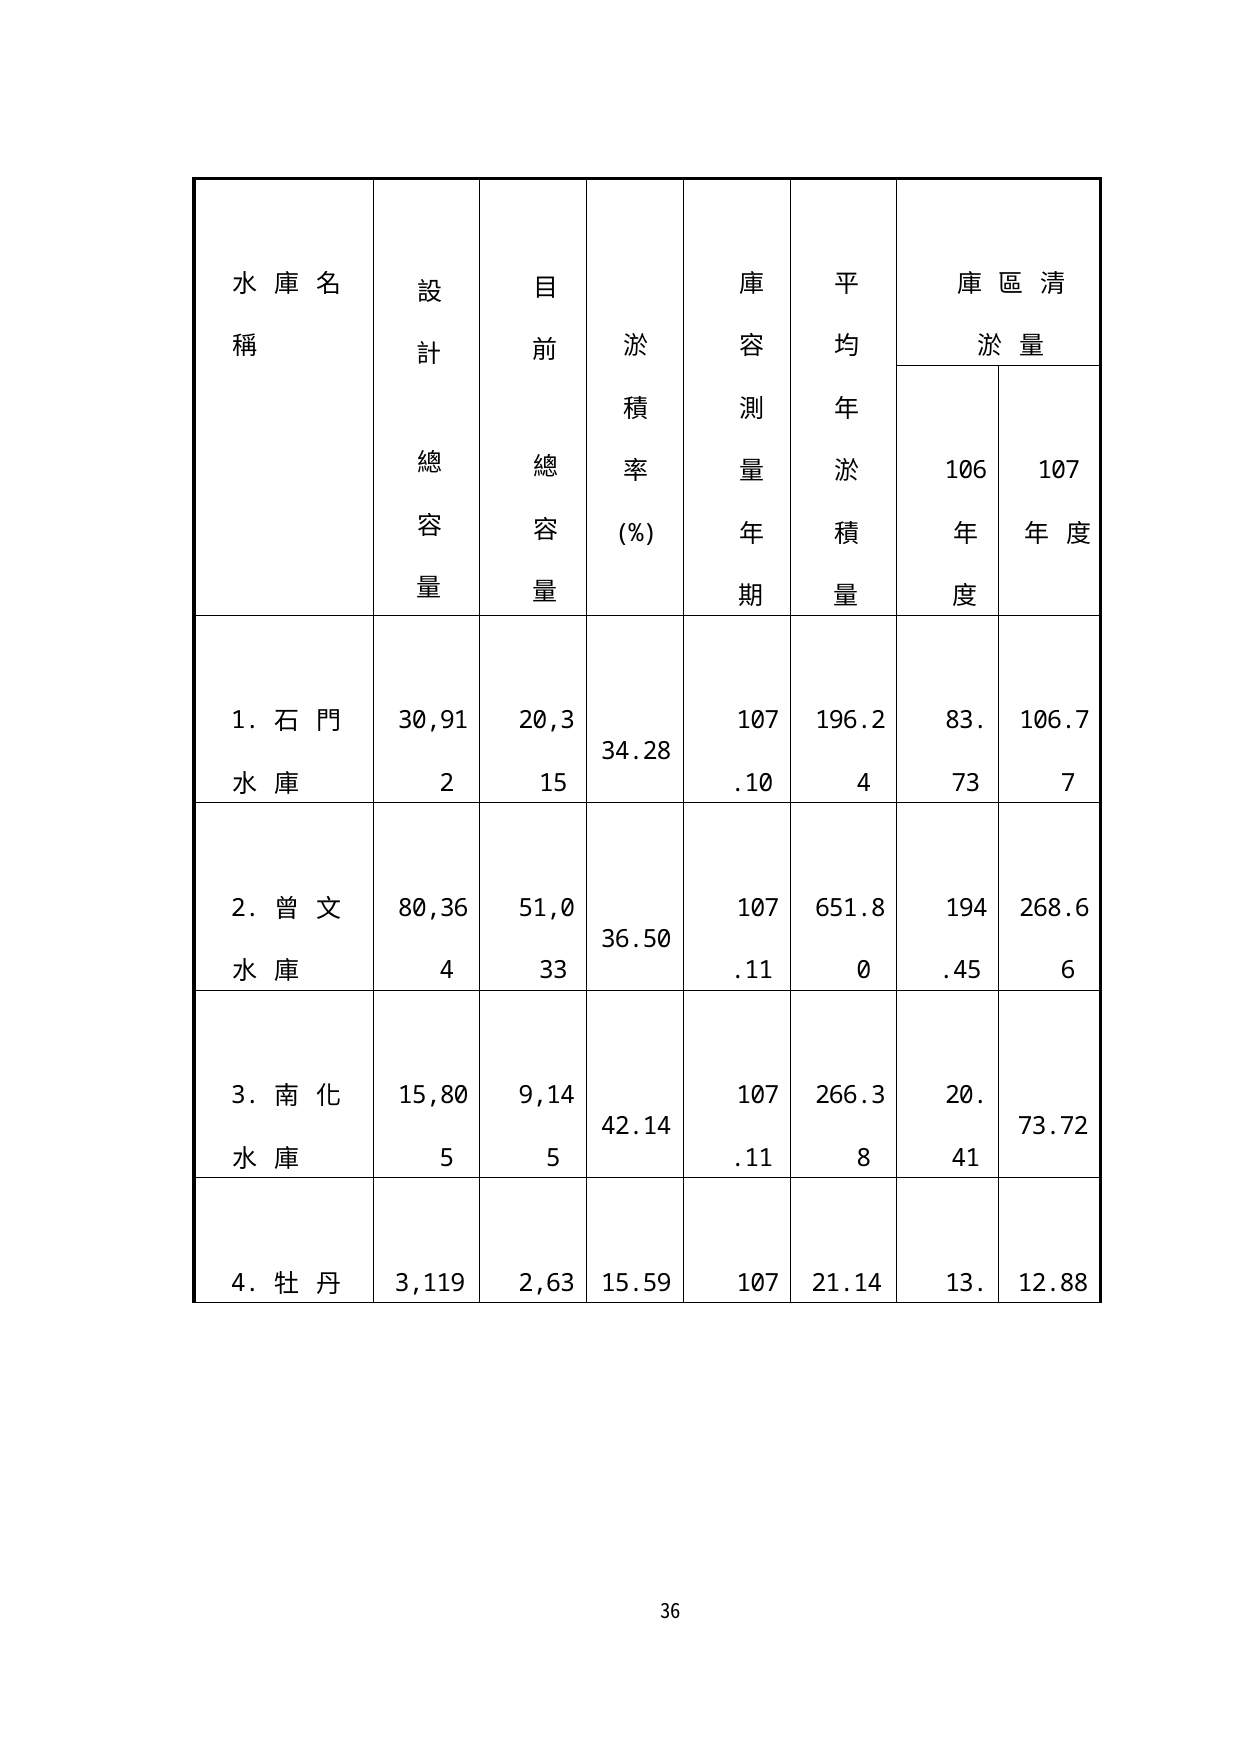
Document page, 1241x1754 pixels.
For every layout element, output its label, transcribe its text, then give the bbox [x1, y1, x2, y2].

table_cell 12.88 [999, 1178, 1099, 1302]
table_cell 107.11 [684, 991, 790, 1177]
table_header 水庫名稱 [196, 180, 373, 615]
table_cell 268.66 [999, 803, 1099, 990]
table_cell 2,63 [480, 1178, 586, 1302]
table_cell 1.石門水庫 [196, 616, 373, 802]
table_cell 2.曾文水庫 [196, 803, 373, 990]
table_cell 106.77 [999, 616, 1099, 802]
table_cell 20.41 [897, 991, 998, 1177]
table_cell 194.45 [897, 803, 998, 990]
table_cell 3.南化水庫 [196, 991, 373, 1177]
table_header 庫區清淤量 [897, 180, 1099, 365]
table_cell 21.14 [791, 1178, 896, 1302]
table_cell 107年度 [999, 366, 1099, 615]
table_cell 15.59 [587, 1178, 683, 1302]
table_cell 107.11 [684, 803, 790, 990]
table_cell 42.14 [587, 991, 683, 1177]
table_cell 20,315 [480, 616, 586, 802]
table_cell 80,364 [374, 803, 479, 990]
table_cell 36.50 [587, 803, 683, 990]
table_cell 73.72 [999, 991, 1099, 1177]
table_cell 13. [897, 1178, 998, 1302]
table_cell 9,145 [480, 991, 586, 1177]
table_cell 83.73 [897, 616, 998, 802]
table_header 淤積率(%) [587, 180, 683, 615]
table_cell 107 [684, 1178, 790, 1302]
table_cell 266.38 [791, 991, 896, 1177]
table_cell 651.80 [791, 803, 896, 990]
table_cell 34.28 [587, 616, 683, 802]
table_cell 196.24 [791, 616, 896, 802]
table_cell 30,912 [374, 616, 479, 802]
table_cell 51,033 [480, 803, 586, 990]
table_header 庫容測量年期 [684, 180, 790, 615]
table_cell 106年度 [897, 366, 998, 615]
table_cell 3,119 [374, 1178, 479, 1302]
table_header 目 前 總容量 [480, 180, 586, 615]
table_header 設 計 總容量 [374, 180, 479, 615]
table_cell 4.牡丹 [196, 1178, 373, 1302]
table_header 平均年淤積量 [791, 180, 896, 615]
table_cell 15,805 [374, 991, 479, 1177]
table_cell 107.10 [684, 616, 790, 802]
